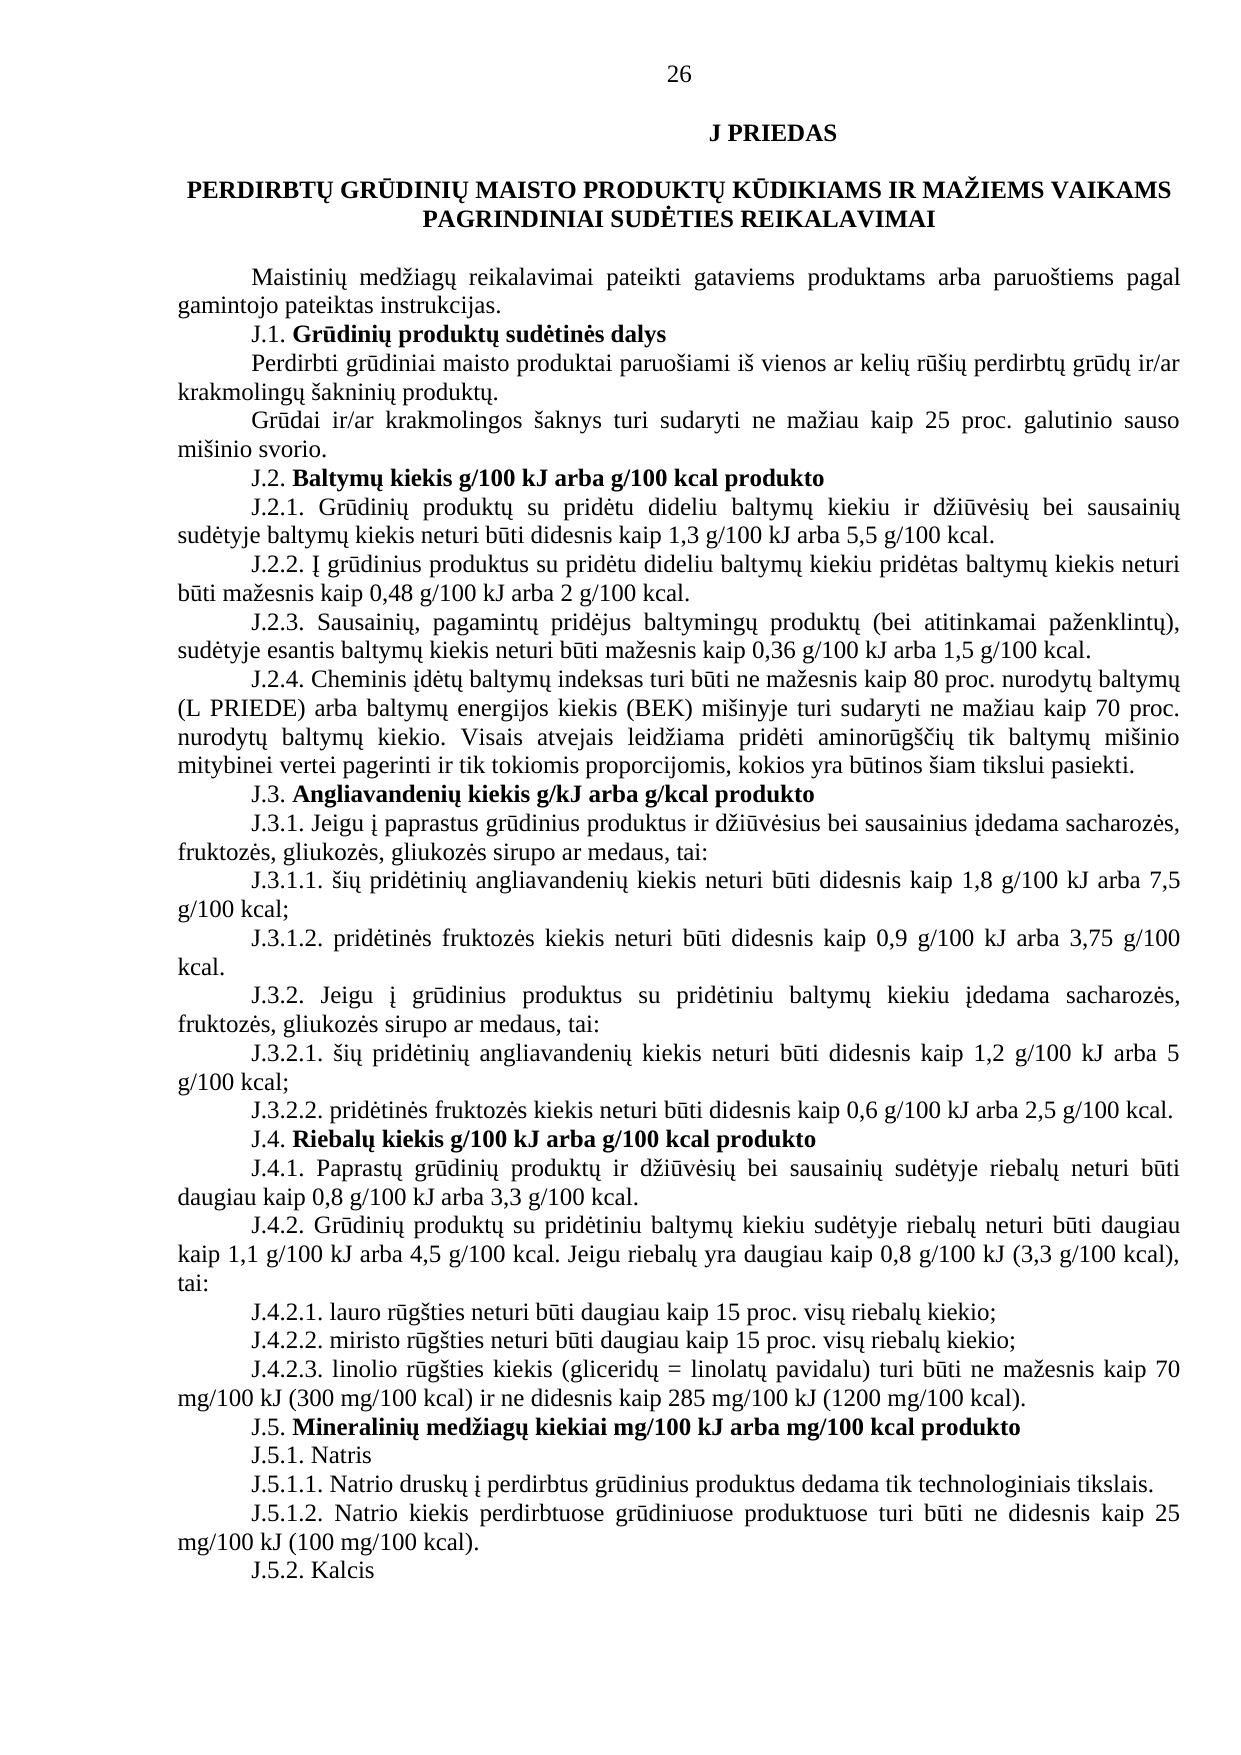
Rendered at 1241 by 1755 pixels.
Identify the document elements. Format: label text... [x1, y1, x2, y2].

text J.3.1.2. pridėtinės fruktozės kiekis neturi būti didesnis kaip 0,9 g/100 kJ arba 3,75 g/100 kcal. [177, 923, 1181, 981]
text J.4.1. Paprastų grūdinių produktų ir džiūvėsių bei sausainių sudėtyje riebalų neturi būti daugiau kaip 0,8 g/100 kJ arba 3,3 g/100 kcal. [177, 1153, 1181, 1211]
text J.3.1.1. šių pridėtinių angliavandenių kiekis neturi būti didesnis kaip 1,8 g/100 kJ arba 7,5 g/100 kcal; [177, 866, 1181, 923]
text J.2. Baltymų kiekis g/100 kJ arba g/100 kcal produkto [177, 463, 1181, 492]
text J.2.3. Sausainių, pagamintų pridėjus baltymingų produktų (bei atitinkamai paženklintų), sudėtyje esantis baltymų kiekis neturi būti mažesnis kaip 0,36 g/100 kJ arba 1,5 g/100 kcal. [177, 607, 1181, 664]
text J.1. Grūdinių produktų sudėtinės dalys [177, 319, 1181, 348]
text Grūdai ir/ar krakmolingos šaknys turi sudaryti ne mažiau kaip 25 proc. galutinio sauso mišinio svorio. [177, 406, 1181, 463]
text J.4.2. Grūdinių produktų su pridėtiniu baltymų kiekiu sudėtyje riebalų neturi būti daugiau kaip 1,1 g/100 kJ arba 4,5 g/100 kcal. Jeigu riebalų yra daugiau kaip 0,8 g/100 kJ (3,3 g/100 kcal), tai: [177, 1211, 1181, 1297]
text Maistinių medžiagų reikalavimai pateikti gataviems produktams arba paruoštiems pagal gamintojo pateiktas instrukcijas. [177, 262, 1181, 319]
text PERDIRBTŲ GRŪDINIŲ MAISTO PRODUKTŲ KŪDIKIAMS IR MAŽIEMS VAIKAMS PAGRINDINIAI SUDĖTIES REIKALAVIMAI [177, 176, 1181, 233]
text J.2.1. Grūdinių produktų su pridėtu dideliu baltymų kiekiu ir džiūvėsių bei sausainių sudėtyje baltymų kiekis neturi būti didesnis kaip 1,3 g/100 kJ arba 5,5 g/100 kcal. [177, 492, 1181, 549]
text J.5.1. Natris [177, 1441, 1181, 1469]
text J.3.1. Jeigu į paprastus grūdinius produktus ir džiūvėsius bei sausainius įdedama sacharozės, fruktozės, gliukozės, gliukozės sirupo ar medaus, tai: [177, 808, 1181, 866]
text J.3.2.1. šių pridėtinių angliavandenių kiekis neturi būti didesnis kaip 1,2 g/100 kJ arba 5 g/100 kcal; [177, 1038, 1181, 1096]
text J.3.2. Jeigu į grūdinius produktus su pridėtiniu baltymų kiekiu įdedama sacharozės, fruktozės, gliukozės sirupo ar medaus, tai: [177, 981, 1181, 1038]
text J PRIEDAS [177, 118, 1181, 147]
text J.3. Angliavandenių kiekis g/kJ arba g/kcal produkto [177, 779, 1181, 808]
text J.5.2. Kalcis [177, 1556, 1181, 1584]
text J.4.2.3. linolio rūgšties kiekis (gliceridų = linolatų pavidalu) turi būti ne mažesnis kaip 70 mg/100 kJ (300 mg/100 kcal) ir ne didesnis kaip 285 mg/100 kJ (1200 mg/100 kcal). [177, 1354, 1181, 1412]
text J.5.1.1. Natrio druskų į perdirbtus grūdinius produktus dedama tik technologiniais tikslais. [177, 1469, 1181, 1498]
text J.2.4. Cheminis įdėtų baltymų indeksas turi būti ne mažesnis kaip 80 proc. nurodytų baltymų (L PRIEDE) arba baltymų energijos kiekis (BEK) mišinyje turi sudaryti ne mažiau kaip 70 proc. nurodytų baltymų kiekio. Visais atvejais leidžiama pridėti aminorūgščių tik baltymų mišinio mitybinei vertei pagerinti ir tik tokiomis proporcijomis, kokios yra būtinos šiam tikslui pasiekti. [177, 664, 1181, 779]
text J.5. Mineralinių medžiagų kiekiai mg/100 kJ arba mg/100 kcal produkto [177, 1412, 1181, 1441]
text J.4.2.2. miristo rūgšties neturi būti daugiau kaip 15 proc. visų riebalų kiekio; [177, 1326, 1181, 1354]
text J.4.2.1. lauro rūgšties neturi būti daugiau kaip 15 proc. visų riebalų kiekio; [177, 1297, 1181, 1326]
text J.5.1.2. Natrio kiekis perdirbtuose grūdiniuose produktuose turi būti ne didesnis kaip 25 mg/100 kJ (100 mg/100 kcal). [177, 1498, 1181, 1556]
text J.2.2. Į grūdinius produktus su pridėtu dideliu baltymų kiekiu pridėtas baltymų kiekis neturi būti mažesnis kaip 0,48 g/100 kJ arba 2 g/100 kcal. [177, 549, 1181, 607]
text J.4. Riebalų kiekis g/100 kJ arba g/100 kcal produkto [177, 1124, 1181, 1153]
text J.3.2.2. pridėtinės fruktozės kiekis neturi būti didesnis kaip 0,6 g/100 kJ arba 2,5 g/100 kcal. [177, 1096, 1181, 1124]
text Perdirbti grūdiniai maisto produktai paruošiami iš vienos ar kelių rūšių perdirbtų grūdų ir/ar krakmolingų šakninių produktų. [177, 348, 1181, 406]
